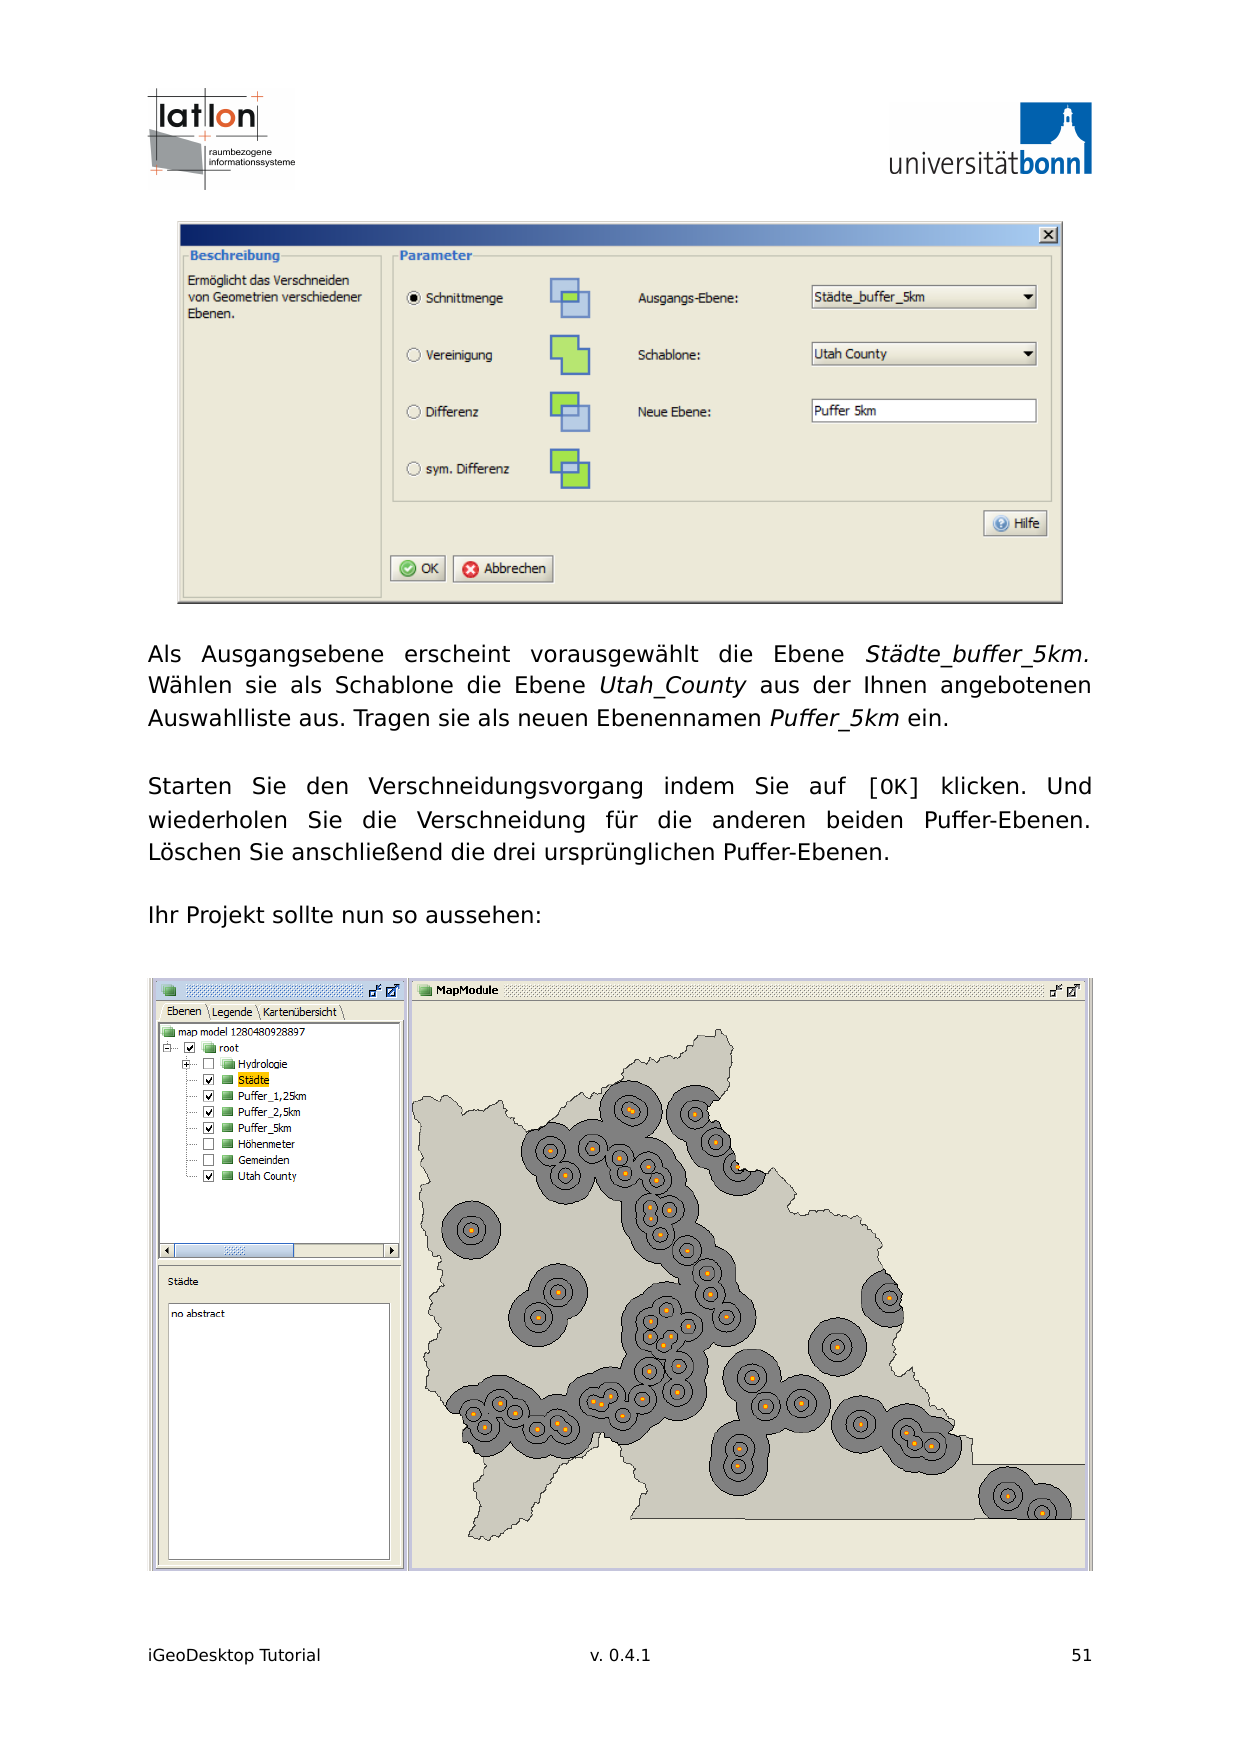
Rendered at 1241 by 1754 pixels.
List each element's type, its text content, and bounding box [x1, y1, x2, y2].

picture [147, 88, 295, 190]
picture [889, 102, 1093, 174]
picture [177, 221, 1063, 604]
text Starten Sie den Verschneidungsvorgang indem Sie auf [OK] klicken. Und wiederholen Sie die Verschneidung für die anderen beiden Puffer-Ebenen. Löschen Sie anschließend die drei ursprünglichen Puffer-Ebenen. Ihr Projekt sollte nun so aussehen: [148, 773, 1092, 929]
text Als Ausgangsebene erscheint vorausgewählt die Ebene Städte_buffer_5km. Wählen sie als Schablone die Ebene Utah_County aus der Ihnen angebotenen Auswahlliste aus. Tragen sie als neuen Ebenennamen Puffer_5km ein. [148, 221, 1092, 731]
picture [147, 978, 1093, 1571]
